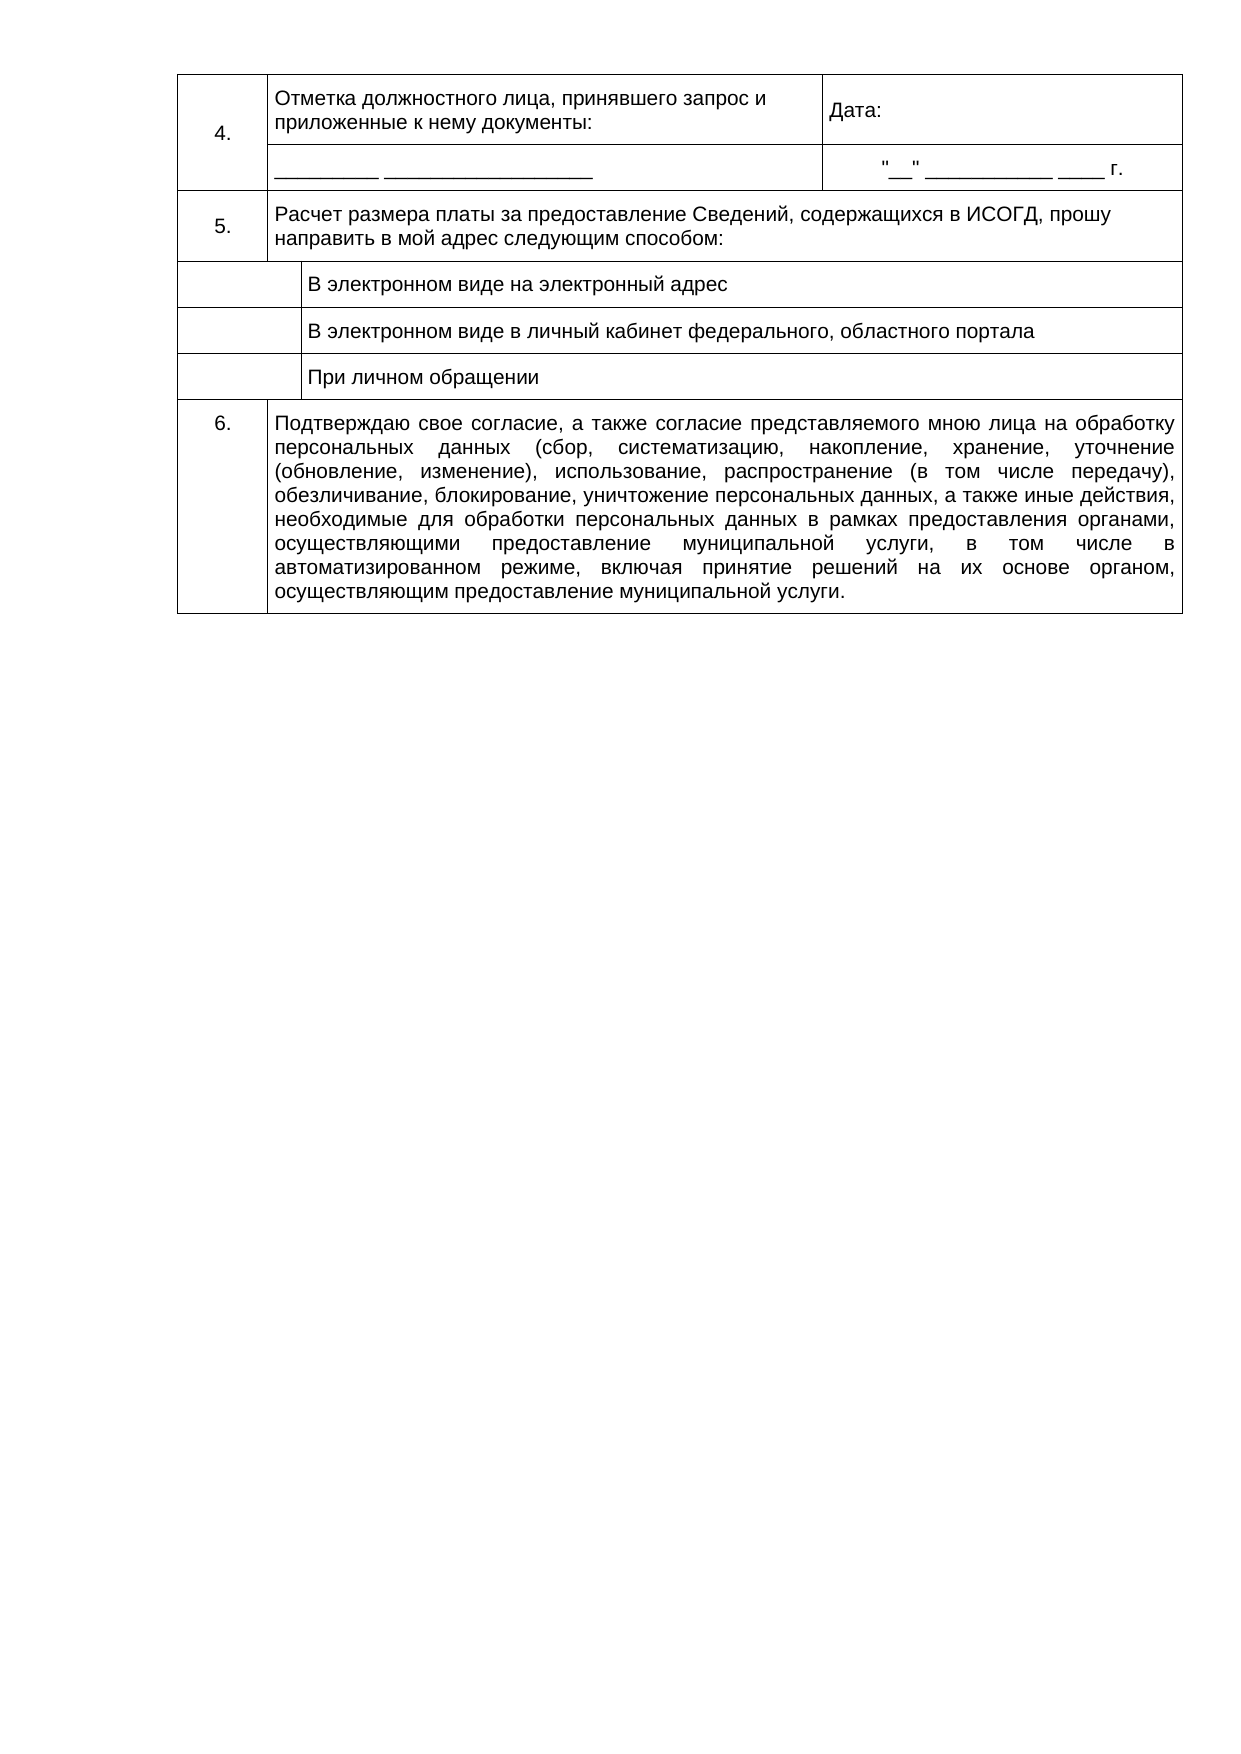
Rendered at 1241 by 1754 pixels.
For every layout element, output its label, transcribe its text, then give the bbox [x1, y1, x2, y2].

table_cell Подтверждаю свое согласие, а также согласие представляемого мною лица на обработку персональных данных (сбор, систематизацию, накопление, хранение, уточнение (обновление, изменение), использование, распространение (в том числе передачу), обезличивание, блокирование, уничтожение персональных данных, а также иные действия, необходимые для обработки персональных данных в рамках предоставления органами, осуществляющими предоставление муниципальной услуги, в том числе в автоматизированном режиме, включая принятие решений на их основе органом, осуществляющим предоставление муниципальной услуги. [268, 400, 1182, 613]
table_cell _________ __________________ [268, 145, 822, 190]
table_cell Дата: [823, 75, 1182, 144]
table_cell В электронном виде на электронный адрес [302, 262, 1182, 307]
table_cell В электронном виде в личный кабинет федерального, областного портала [302, 308, 1182, 353]
table_cell [178, 354, 301, 399]
table_cell Отметка должностного лица, принявшего запрос и приложенные к нему документы: [268, 75, 822, 144]
table_cell 5. [178, 191, 267, 261]
table_cell [178, 262, 301, 307]
table_cell Расчет размера платы за предоставление Сведений, содержащихся в ИСОГД, прошу направить в мой адрес следующим способом: [268, 191, 1182, 261]
table_cell [178, 308, 301, 353]
table_cell При личном обращении [302, 354, 1182, 399]
table_cell "__" ___________ ____ г. [823, 145, 1182, 190]
table_cell 4. [178, 75, 267, 190]
table_cell 6. [178, 400, 267, 613]
